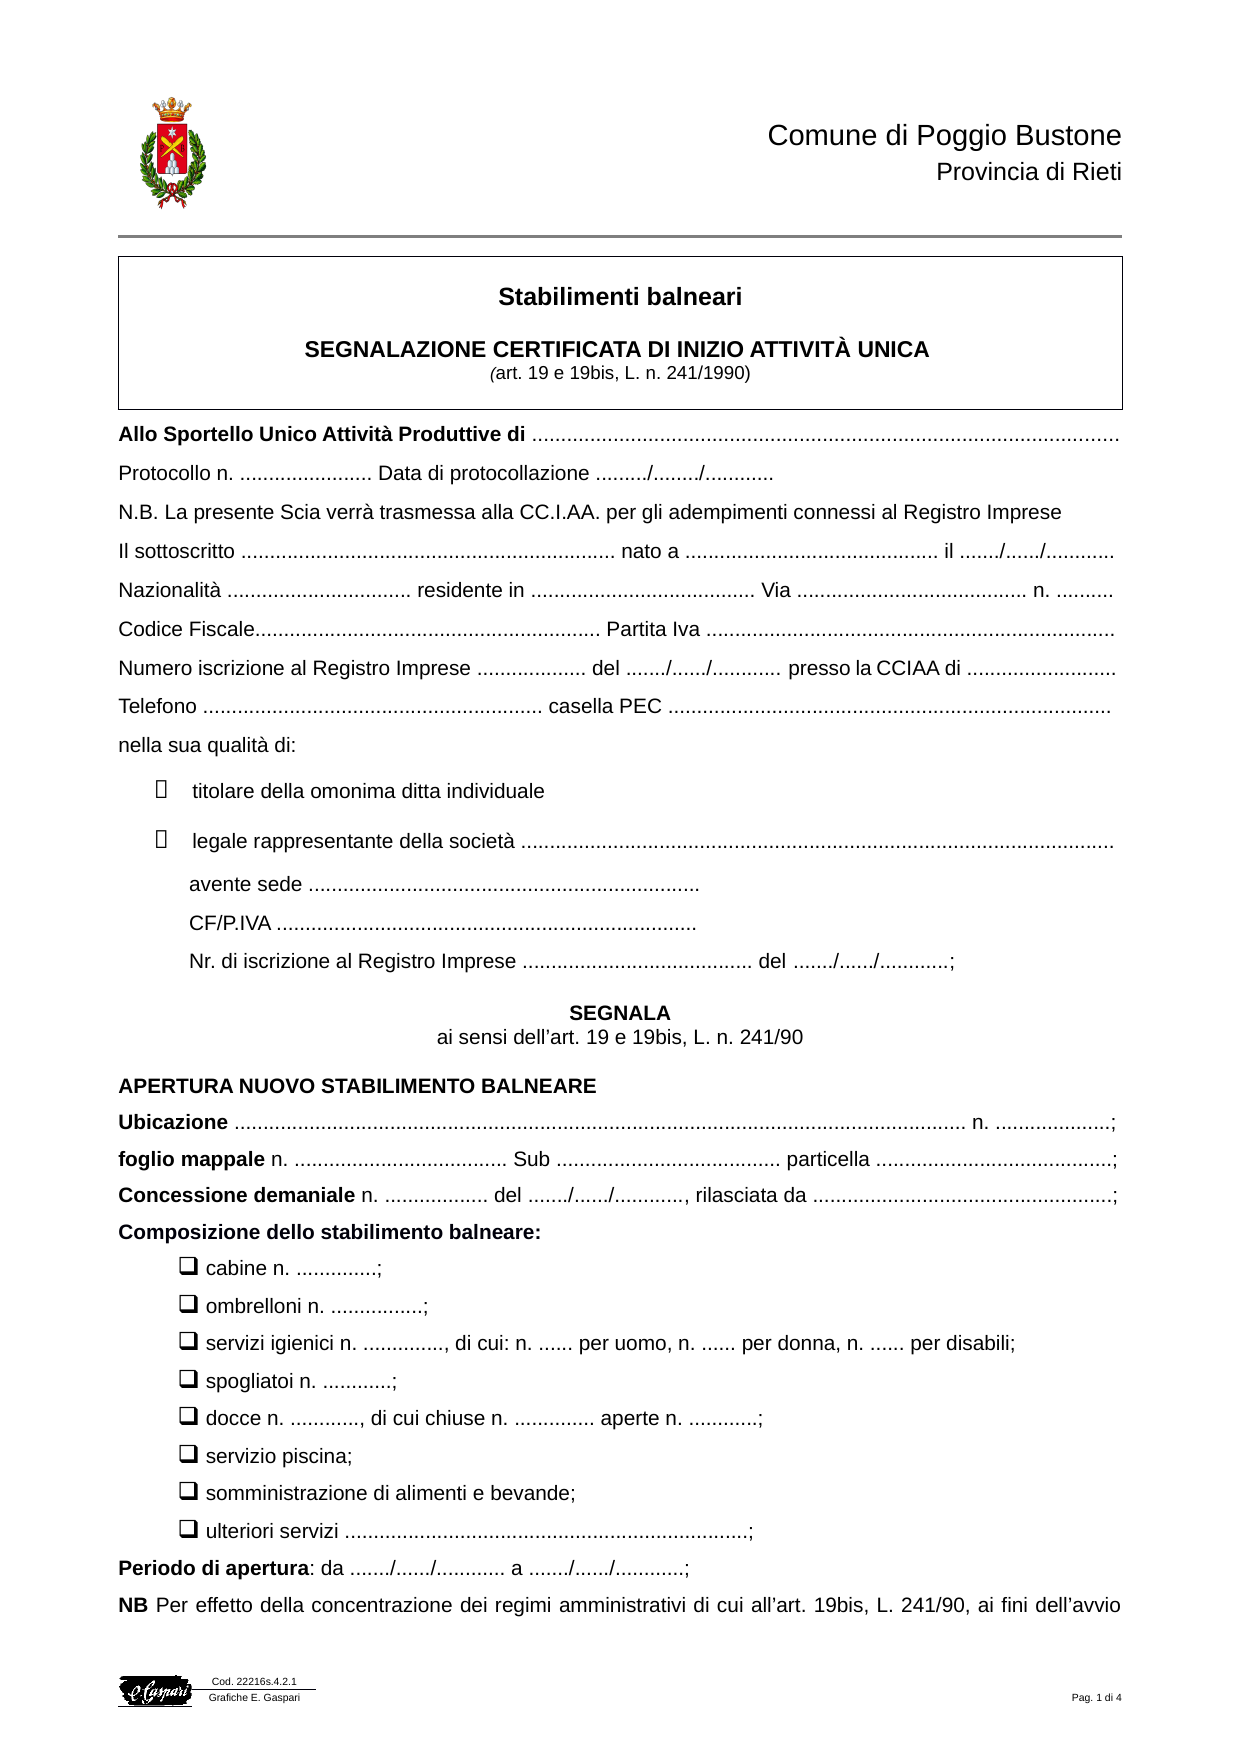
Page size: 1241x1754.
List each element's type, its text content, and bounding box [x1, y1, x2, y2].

text NB Per effetto della concentrazione dei regimi amministrativi di cui all’art. 19bis, L. 241/90, ai fini dell’avvio [118, 1592, 1122, 1616]
text  servizi igienici n. .............., di cui: n. ...... per uomo, n. ...... per donna, n. ...... per disabili; [177, 1331, 1122, 1356]
text APERTURA NUOVO STABILIMENTO BALNEARE [118, 1074, 1122, 1098]
text ai sensi dell’art. 19 e 19bis, L. n. 241/90 [118, 1025, 1122, 1049]
text SEGNALA [118, 1001, 1122, 1025]
text nella sua qualità di: [118, 733, 1122, 757]
text  ombrelloni n. ................; [177, 1293, 1122, 1318]
text Nazionalità ................................ residente in ....................................... Via ........................................ n. .......... [118, 578, 1122, 602]
picture [122, 87, 224, 118]
text  cabine n. ..............; [177, 1256, 1122, 1281]
text Composizione dello stabilimento balneare: [118, 1219, 1122, 1243]
text Provincia di Rieti [118, 157, 1122, 185]
text  somministrazione di alimenti e bevande; [177, 1481, 1122, 1506]
text Codice Fiscale............................................................ Partita Iva ....................................................................... [118, 616, 1122, 640]
text Nr. di iscrizione al Registro Imprese ........................................ del ......./....../............; [189, 949, 1122, 973]
text  ulteriori servizi ......................................................................; [177, 1518, 1122, 1543]
text Allo Sportello Unico Attività Produttive di [118, 422, 1122, 446]
text avente sede .................................................................... [189, 872, 1122, 896]
picture [122, 152, 224, 157]
text N.B. La presente Scia verrà trasmessa alla CC.I.AA. per gli adempimenti connessi al Registro Imprese [118, 500, 1122, 524]
text  docce n. ............, di cui chiuse n. .............. aperte n. ............; [177, 1406, 1122, 1431]
text Protocollo n. ....................... Data di protocollazione ........./......../............ [118, 461, 1122, 485]
text Comune di Poggio Bustone [118, 118, 1122, 152]
text Concessione demaniale n. .................. del ......./....../............, rilasciata da ....................................................; [118, 1183, 1122, 1207]
text Il sottoscritto ................................................................. nato a ............................................ il ......./....../............ [118, 539, 1122, 563]
text  servizio piscina; [177, 1443, 1122, 1468]
text Numero iscrizione al Registro Imprese ................... del ......./....../............ presso la CCIAA di .......................... [118, 655, 1122, 679]
table_header Stabilimenti balneari SEGNALAZIONE CERTIFICATA DI INIZIO ATTIVITÀ UNICA (art. 19 e 19bis, L. n. 241/1990) [119, 257, 1122, 409]
text  spogliatoi n. ............; [177, 1368, 1122, 1393]
text Telefono ........................................................... casella PEC ............................................................................. [118, 694, 1122, 718]
picture [118, 1674, 192, 1706]
text Ubicazione ............................................................................................................................... n. ....................; [118, 1110, 1122, 1134]
text CF/P.IVA ......................................................................... [189, 911, 1122, 934]
picture [122, 185, 224, 219]
text  titolare della omonima ditta individuale [153, 772, 1122, 806]
text foglio mappale n. ..................................... Sub ....................................... particella .........................................; [118, 1147, 1122, 1171]
text Periodo di apertura: da ......./....../............ a ......./....../............; [118, 1556, 1122, 1580]
text  legale rappresentante della società ....................................................................................................... [153, 822, 1122, 856]
